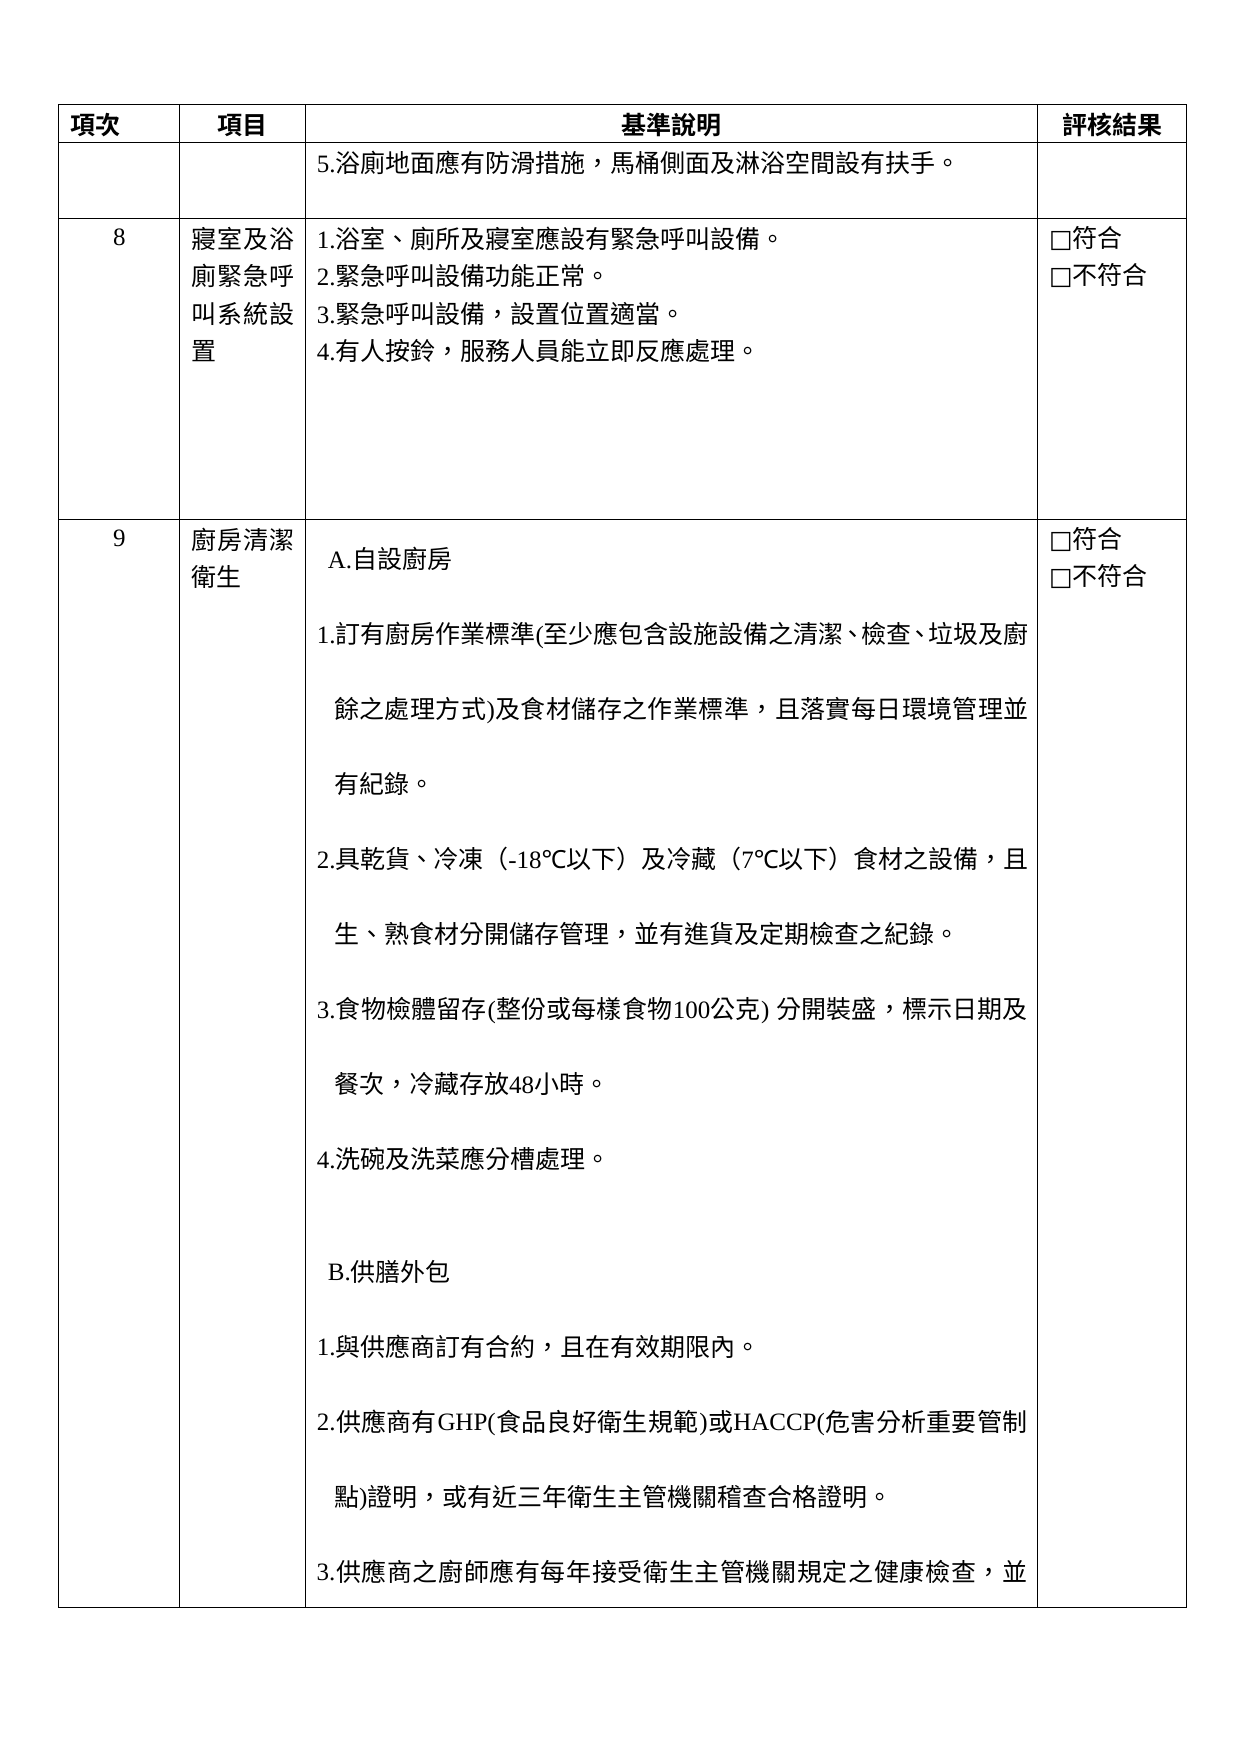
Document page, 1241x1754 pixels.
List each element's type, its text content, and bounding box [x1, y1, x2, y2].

table_cell 9 [59, 520, 179, 1607]
table_cell 廚房清潔衛生 [180, 520, 305, 1607]
table_cell [180, 143, 305, 218]
table_header 評核結果 [1038, 105, 1186, 142]
table_cell A.自設廚房 1.訂有廚房作業標準(至少應包含設施設備之清潔、檢查、垃圾及廚餘之處理方式)及食材儲存之作業標準，且落實每日環境管理並有紀錄。 2.具乾貨、冷凍（-18℃以下）及冷藏（7℃以下）食材之設備，且生、熟食材分開儲存管理，並有進貨及定期檢查之紀錄。 3.食物檢體留存(整份或每樣食物100公克) 分開裝盛，標示日期及餐次，冷藏存放48小時。 4.洗碗及洗菜應分槽處理。 B.供膳外包 1.與供應商訂有合約，且在有效期限內。 2.供應商有GHP(食品良好衛生規範)或HACCP(危害分析重要管制點)證明，或有近三年衛生主管機關稽查合格證明。 3.供應商之廚師應有每年接受衛生主管機關規定之健康檢查，並 [306, 520, 1037, 1607]
table_header 項目 [180, 105, 305, 142]
table_cell 8 [59, 219, 179, 519]
table_cell 1.浴室、廁所及寢室應設有緊急呼叫設備。 2.緊急呼叫設備功能正常。 3.緊急呼叫設備，設置位置適當。 4.有人按鈴，服務人員能立即反應處理。 [306, 219, 1037, 519]
table_cell [1038, 143, 1186, 218]
table_cell □符合 □不符合 [1038, 219, 1186, 519]
table_cell 寢室及浴廁緊急呼叫系統設置 [180, 219, 305, 519]
table_header 項次 [59, 105, 179, 142]
table_cell [59, 143, 179, 218]
table_header 基準說明 [306, 105, 1037, 142]
table_cell 5.浴廁地面應有防滑措施，馬桶側面及淋浴空間設有扶手。 [306, 143, 1037, 218]
table_cell □符合 □不符合 [1038, 520, 1186, 1607]
